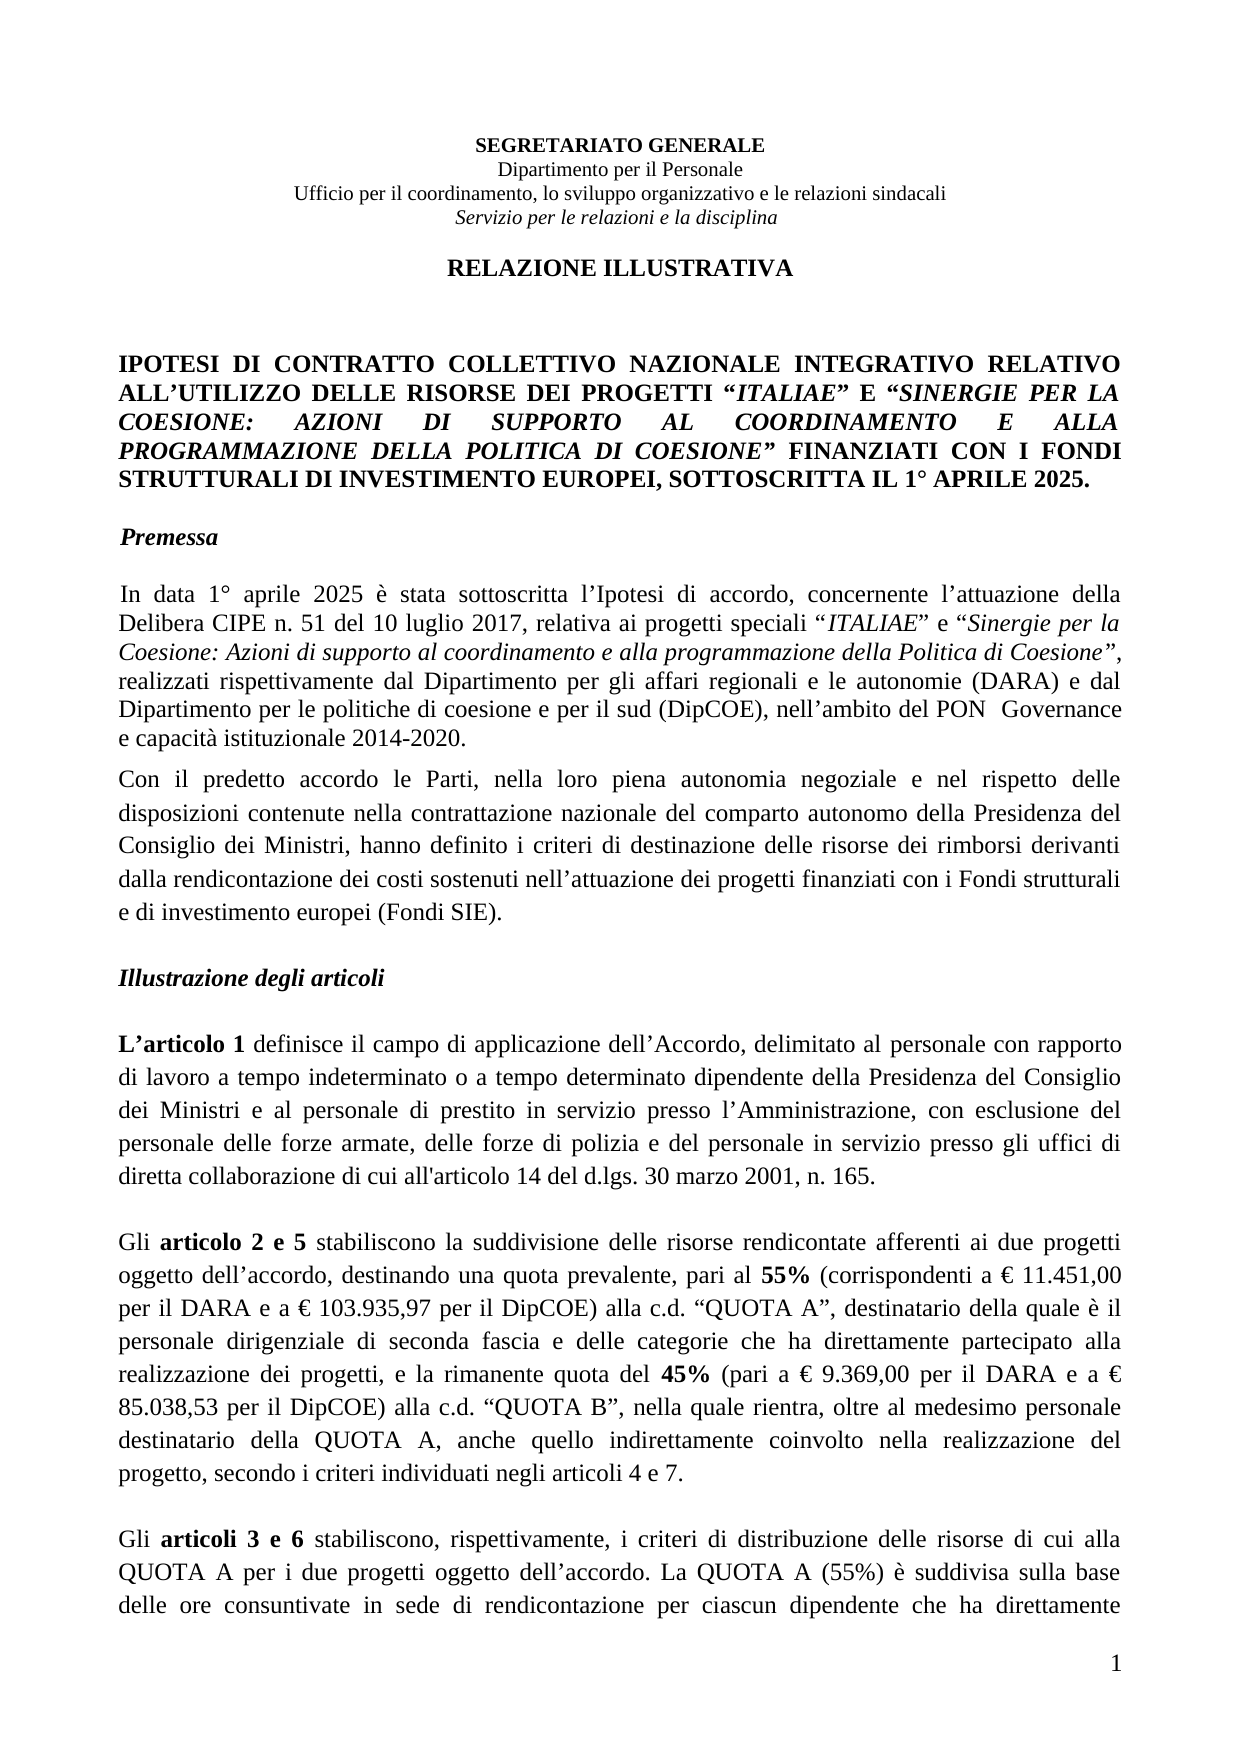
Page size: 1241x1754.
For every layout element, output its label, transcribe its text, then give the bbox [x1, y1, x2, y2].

text Illustrazione degli articoli [118, 963, 1122, 991]
text SEGRETARIATO GENERALE [118, 133, 1122, 157]
text Gli articolo 2 e 5 stabiliscono la suddivisione delle risorse rendicontate afferenti ai due progetti oggetto dell’accordo, destinando una quota prevalente, pari al 55% (corrispondenti a € 11.451,00 per il DARA e a € 103.935,97 per il DipCOE) alla c.d. “QUOTA A”, destinatario della quale è il personale dirigenziale di seconda fascia e delle categorie che ha direttamente partecipato alla realizzazione dei progetti, e la rimanente quota del 45% (pari a € 9.369,00 per il DARA e a € 85.038,53 per il DipCOE) alla c.d. “QUOTA B”, nella quale rientra, oltre al medesimo personale destinatario della QUOTA A, anche quello indirettamente coinvolto nella realizzazione del progetto, secondo i criteri individuati negli articoli 4 e 7. [118, 1227, 1122, 1487]
text Ufficio per il coordinamento, lo sviluppo organizzativo e le relazioni sindacali [118, 181, 1122, 205]
text RELAZIONE ILLUSTRATIVA [118, 253, 1122, 282]
text Dipartimento per il Personale [118, 157, 1122, 181]
text L’articolo 1 definisce il campo di applicazione dell’Accordo, delimitato al personale con rapporto di lavoro a tempo indeterminato o a tempo determinato dipendente della Presidenza del Consiglio dei Ministri e al personale di prestito in servizio presso l’Amministrazione, con esclusione del personale delle forze armate, delle forze di polizia e del personale in servizio presso gli uffici di diretta collaborazione di cui all'articolo 14 del d.lgs. 30 marzo 2001, n. 165. [118, 1029, 1122, 1189]
text In data 1° aprile 2025 è stata sottoscritta l’Ipotesi di accordo, concernente l’attuazione della Delibera CIPE n. 51 del 10 luglio 2017, relativa ai progetti speciali “ITALIAE” e “Sinergie per la Coesione: Azioni di supporto al coordinamento e alla programmazione della Politica di Coesione”, realizzati rispettivamente dal Dipartimento per gli affari regionali e le autonomie (DARA) e dal Dipartimento per le politiche di coesione e per il sud (DipCOE), nell’ambito del PON Governance e capacità istituzionale 2014-2020. [118, 579, 1122, 752]
text Premessa [118, 522, 1122, 551]
text IPOTESI DI CONTRATTO COLLETTIVO NAZIONALE INTEGRATIVO RELATIVO ALL’UTILIZZO DELLE RISORSE DEI PROGETTI “ITALIAE” E “SINERGIE PER LA COESIONE: AZIONI DI SUPPORTO AL COORDINAMENTO E ALLA PROGRAMMAZIONE DELLA POLITICA DI COESIONE” FINANZIATI CON I FONDI STRUTTURALI DI INVESTIMENTO EUROPEI, SOTTOSCRITTA IL 1° APRILE 2025. [118, 349, 1122, 493]
text Con il predetto accordo le Parti, nella loro piena autonomia negoziale e nel rispetto delle disposizioni contenute nella contrattazione nazionale del comparto autonomo della Presidenza del Consiglio dei Ministri, hanno definito i criteri di destinazione delle risorse dei rimborsi derivanti dalla rendicontazione dei costi sostenuti nell’attuazione dei progetti finanziati con i Fondi strutturali e di investimento europei (Fondi SIE). [118, 764, 1122, 925]
text Servizio per le relazioni e la disciplina [118, 205, 1122, 229]
text Gli articoli 3 e 6 stabiliscono, rispettivamente, i criteri di distribuzione delle risorse di cui alla QUOTA A per i due progetti oggetto dell’accordo. La QUOTA A (55%) è suddivisa sulla base delle ore consuntivate in sede di rendicontazione per ciascun dipendente che ha direttamente [118, 1524, 1122, 1619]
